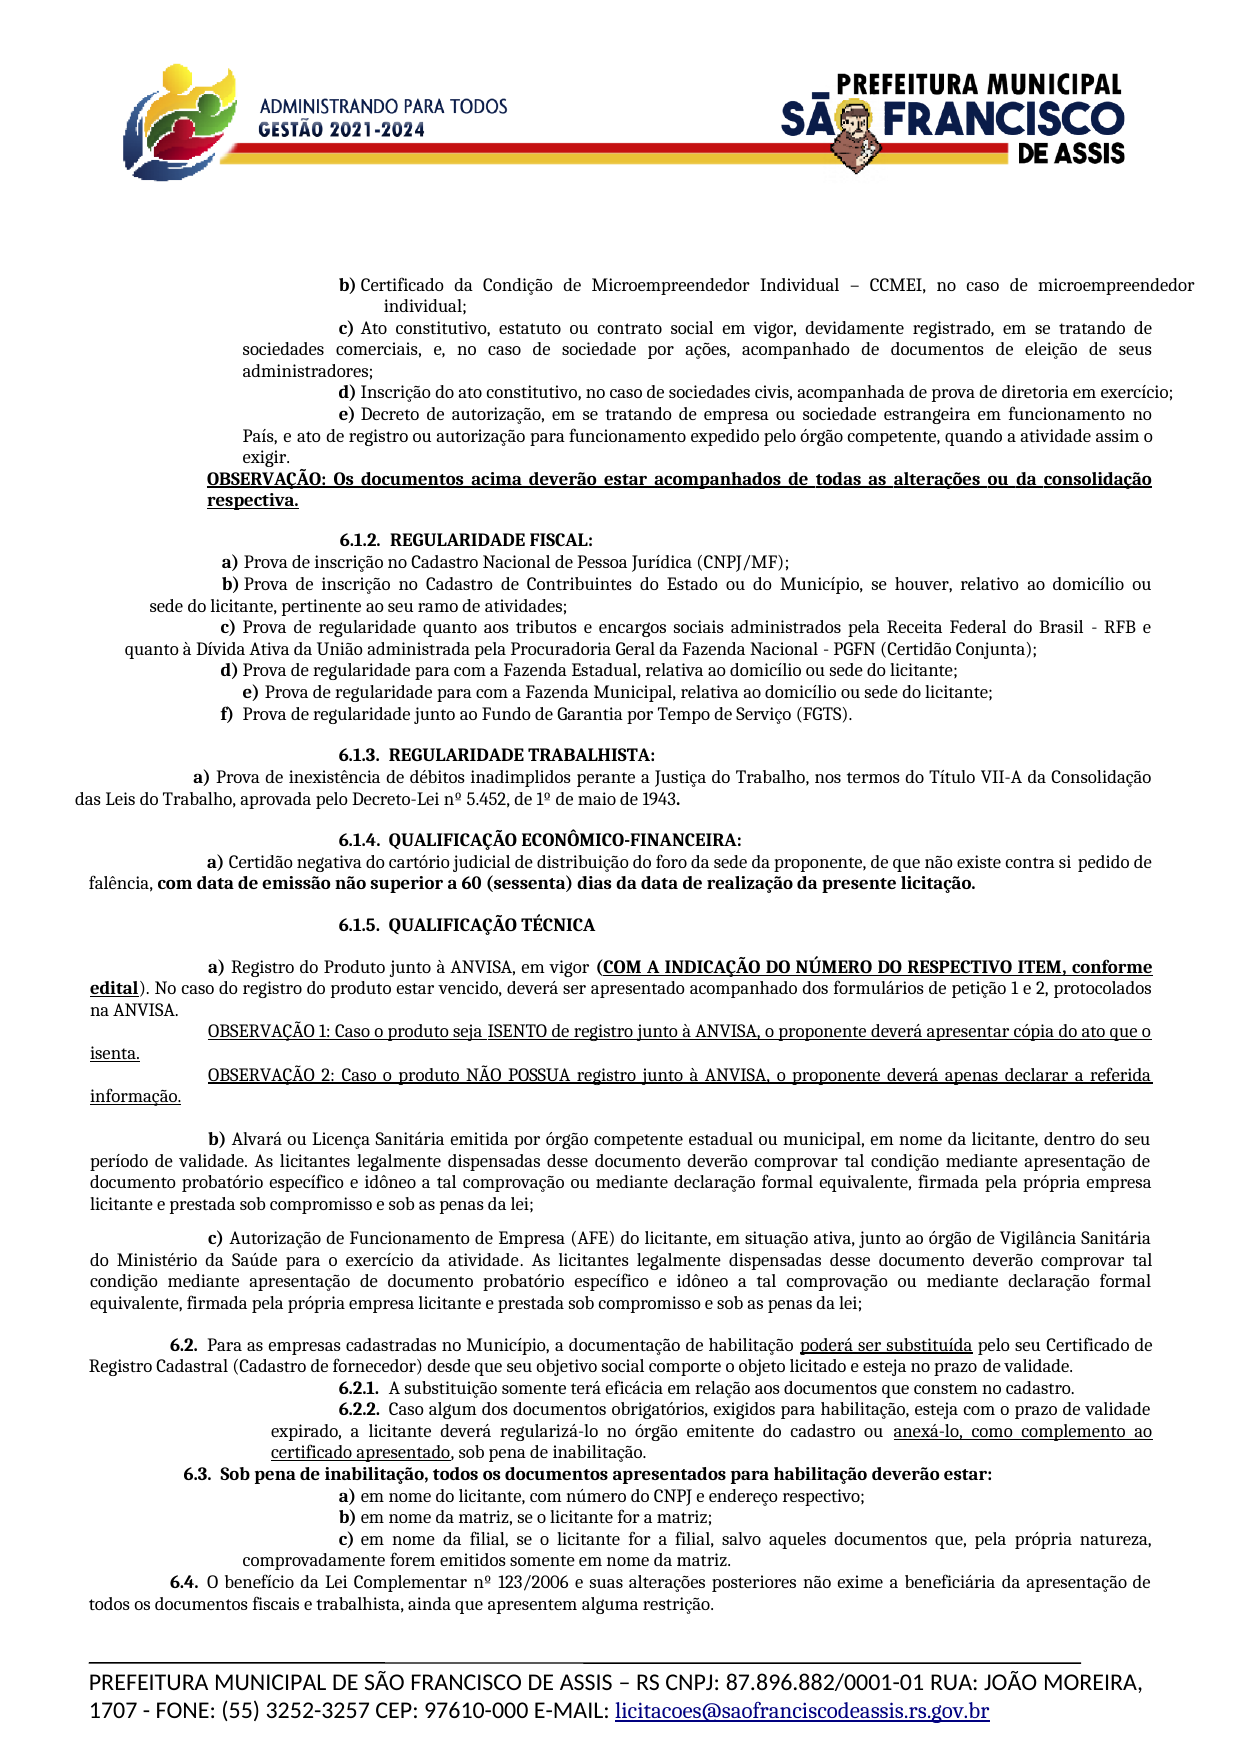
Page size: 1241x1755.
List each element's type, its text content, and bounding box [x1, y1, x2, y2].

list Inscrição do ato constitutivo, no caso de sociedades civis, acompanhada de prova de diretoria em exercício; [338, 382, 1195, 404]
text OBSERVAÇÃO 1: Caso o produto seja isento de registro junto à ANVISA, o proponente deverá apresentar cópia do ato que o isenta. [90, 1021, 1153, 1064]
list O benefício da Lei Complementar nº 123/2006 e suas alterações posteriores não exime a beneficiária da apresentação de todos os documentos fiscais e trabalhista, ainda que apresentem alguma restrição. [75, 1572, 1151, 1615]
list REGULARIDADE FISCAL: [271, 530, 1195, 551]
list Para as empresas cadastradas no Município, a documentação de habilitação poderá ser substituída pelo seu Certificado de Registro Cadastral (Cadastro de fornecedor) desde que seu objetivo social comporte o objeto licitado e esteja no prazo de validade. [75, 1334, 1153, 1377]
list QUALIFICAÇÃO ECONÔMICO-FINANCEIRA: [338, 829, 1195, 851]
text OBSERVAÇÃO: Os documentos acima deverão estar acompanhados de todas as alterações ou da consolidação respectiva. [207, 468, 1153, 511]
list Prova de regularidade para com a Fazenda Municipal, relativa ao domicílio ou sede do licitante; [242, 681, 1195, 703]
text b) Alvará ou Licença Sanitária emitida por órgão competente estadual ou municipal, em nome da licitante, dentro do seu período de validade. As licitantes legalmente dispensadas desse documento deverão comprovar tal condição mediante apresentação de documento probatório específico e idôneo a tal comprovação ou mediante declaração formal equivalente, firmada pela própria empresa licitante e prestada sob compromisso e sob as penas da lei; [90, 1129, 1153, 1215]
text OBSERVAÇÃO 2: Caso o produto NÃO POSSUA registro junto à ANVISA, o proponente deverá apenas declarar a referida informação. [90, 1064, 1153, 1107]
list Decreto de autorização, em se tratando de empresa ou sociedade estrangeira em funcionamento no País, e ato de registro ou autorização para funcionamento expedido pelo órgão competente, quando a atividade assim o exigir. [220, 404, 1152, 468]
list em nome da matriz, se o licitante for a matriz; [338, 1507, 1195, 1528]
list em nome do licitante, com número do CNPJ e endereço respectivo; [220, 1485, 1195, 1507]
list em nome da filial, se o licitante for a filial, salvo aqueles documentos que, pela própria natureza, comprovadamente forem emitidos somente em nome da matriz. [220, 1528, 1152, 1572]
text a) Certidão negativa do cartório judicial de distribuição do foro da sede da proponente, de que não existe contra si pedido de falência, com data de emissão não superior a 60 (sessenta) dias da data de realização da presente licitação. [89, 851, 1152, 894]
text a) Registro do Produto junto à ANVISA, em vigor (com a indicação do número do respectivo item, conforme edital). No caso do registro do produto estar vencido, deverá ser apresentado acompanhado dos formulários de petição 1 e 2, protocolados na ANVISA. [90, 956, 1153, 1021]
list Prova de regularidade junto ao Fundo de Garantia por Tempo de Serviço (FGTS). [220, 703, 1195, 725]
list Certificado da Condição de Microempreendedor Individual – CCMEI, no caso de microempreendedor individual; [338, 274, 1195, 317]
list A substituição somente terá eficácia em relação aos documentos que constem no cadastro. [220, 1377, 1195, 1399]
list Ato constitutivo, estatuto ou contrato social em vigor, devidamente registrado, em se tratando de sociedades comerciais, e, no caso de sociedade por ações, acompanhado de documentos de eleição de seus administradores; [220, 317, 1152, 382]
list QUALIFICAÇÃO TÉCNICA [338, 914, 1195, 936]
list Sob pena de inabilitação, todos os documentos apresentados para habilitação deverão estar: [207, 1464, 1195, 1485]
list Prova de inscrição no Cadastro de Contribuintes do Estado ou do Município, se houver, relativo ao domicílio ou sede do licitante, pertinente ao seu ramo de atividades; [127, 573, 1153, 617]
list Prova de regularidade para com a Fazenda Estadual, relativa ao domicílio ou sede do licitante; [220, 660, 1195, 681]
list Prova de inscrição no Cadastro Nacional de Pessoa Jurídica (CNPJ/MF); [148, 551, 1195, 573]
list Prova de regularidade quanto aos tributos e encargos sociais administrados pela Receita Federal do Brasil - RFB e quanto à Dívida Ativa da União administrada pela Procuradoria Geral da Fazenda Nacional - PGFN (Certidão Conjunta); [102, 617, 1152, 660]
text c) Autorização de Funcionamento de Empresa (AFE) do licitante, em situação ativa, junto ao órgão de Vigilância Sanitária do Ministério da Saúde para o exercício da atividade. As licitantes legalmente dispensadas desse documento deverão comprovar tal condição mediante apresentação de documento probatório específico e idôneo a tal comprovação ou mediante declaração formal equivalente, firmada pela própria empresa licitante e prestada sob compromisso e sob as penas da lei; [90, 1228, 1153, 1314]
list Caso algum dos documentos obrigatórios, exigidos para habilitação, esteja com o prazo de validade expirado, a licitante deverá regularizá-lo no órgão emitente do cadastro ou anexá-lo, como complemento ao certificado apresentado, sob pena de inabilitação. [220, 1399, 1152, 1463]
list REGULARIDADE TRABALHISTA: [338, 745, 1195, 766]
text a) Prova de inexistência de débitos inadimplidos perante a Justiça do Trabalho, nos termos do Título VII-A da Consolidação das Leis do Trabalho, aprovada pelo Decreto-Lei nº 5.452, de 1º de maio de 1943. [75, 766, 1152, 809]
